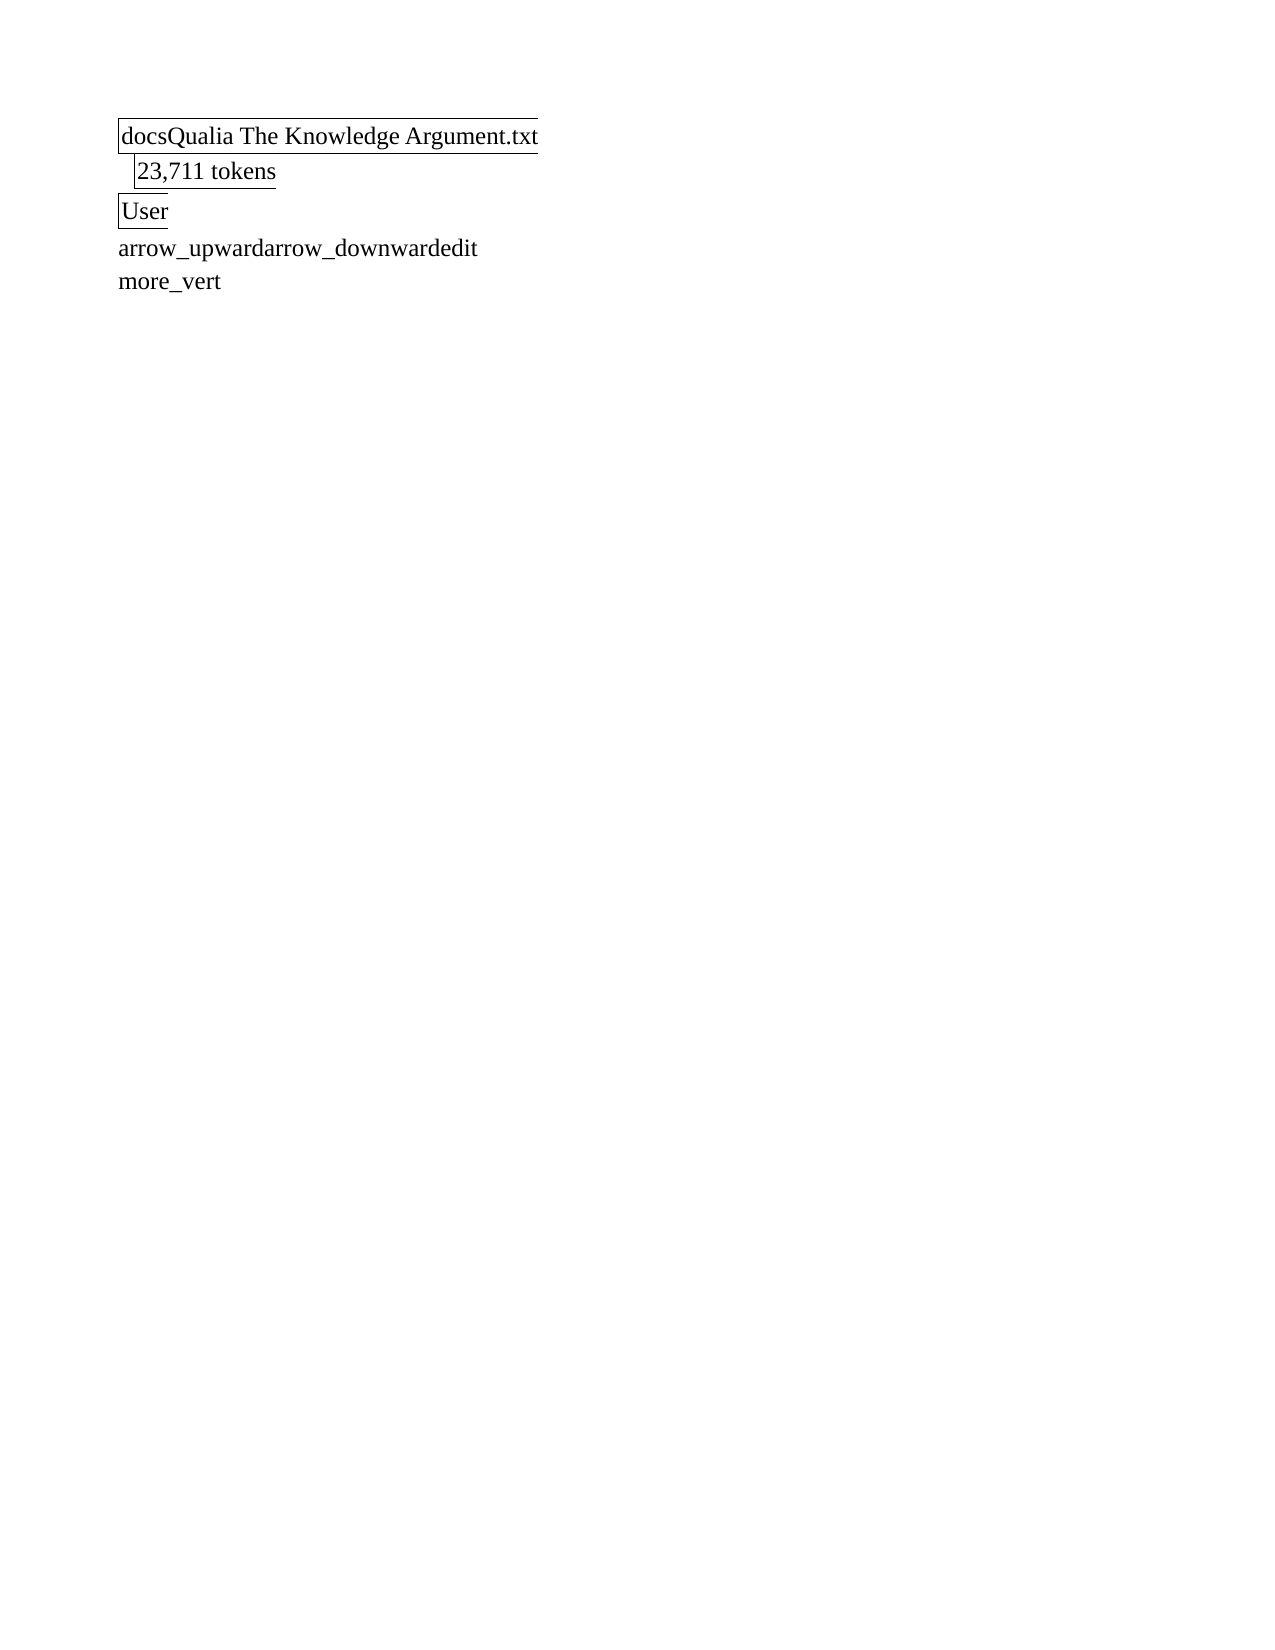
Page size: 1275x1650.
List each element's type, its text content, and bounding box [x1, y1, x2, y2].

text arrow_upwardarrow_downwardedit [118, 233, 1157, 262]
text more_vert [118, 266, 1157, 295]
text 23,711 tokens [135, 153, 1157, 188]
text User [119, 193, 1157, 228]
text docsQualia The Knowledge Argument.txt [119, 118, 1157, 153]
